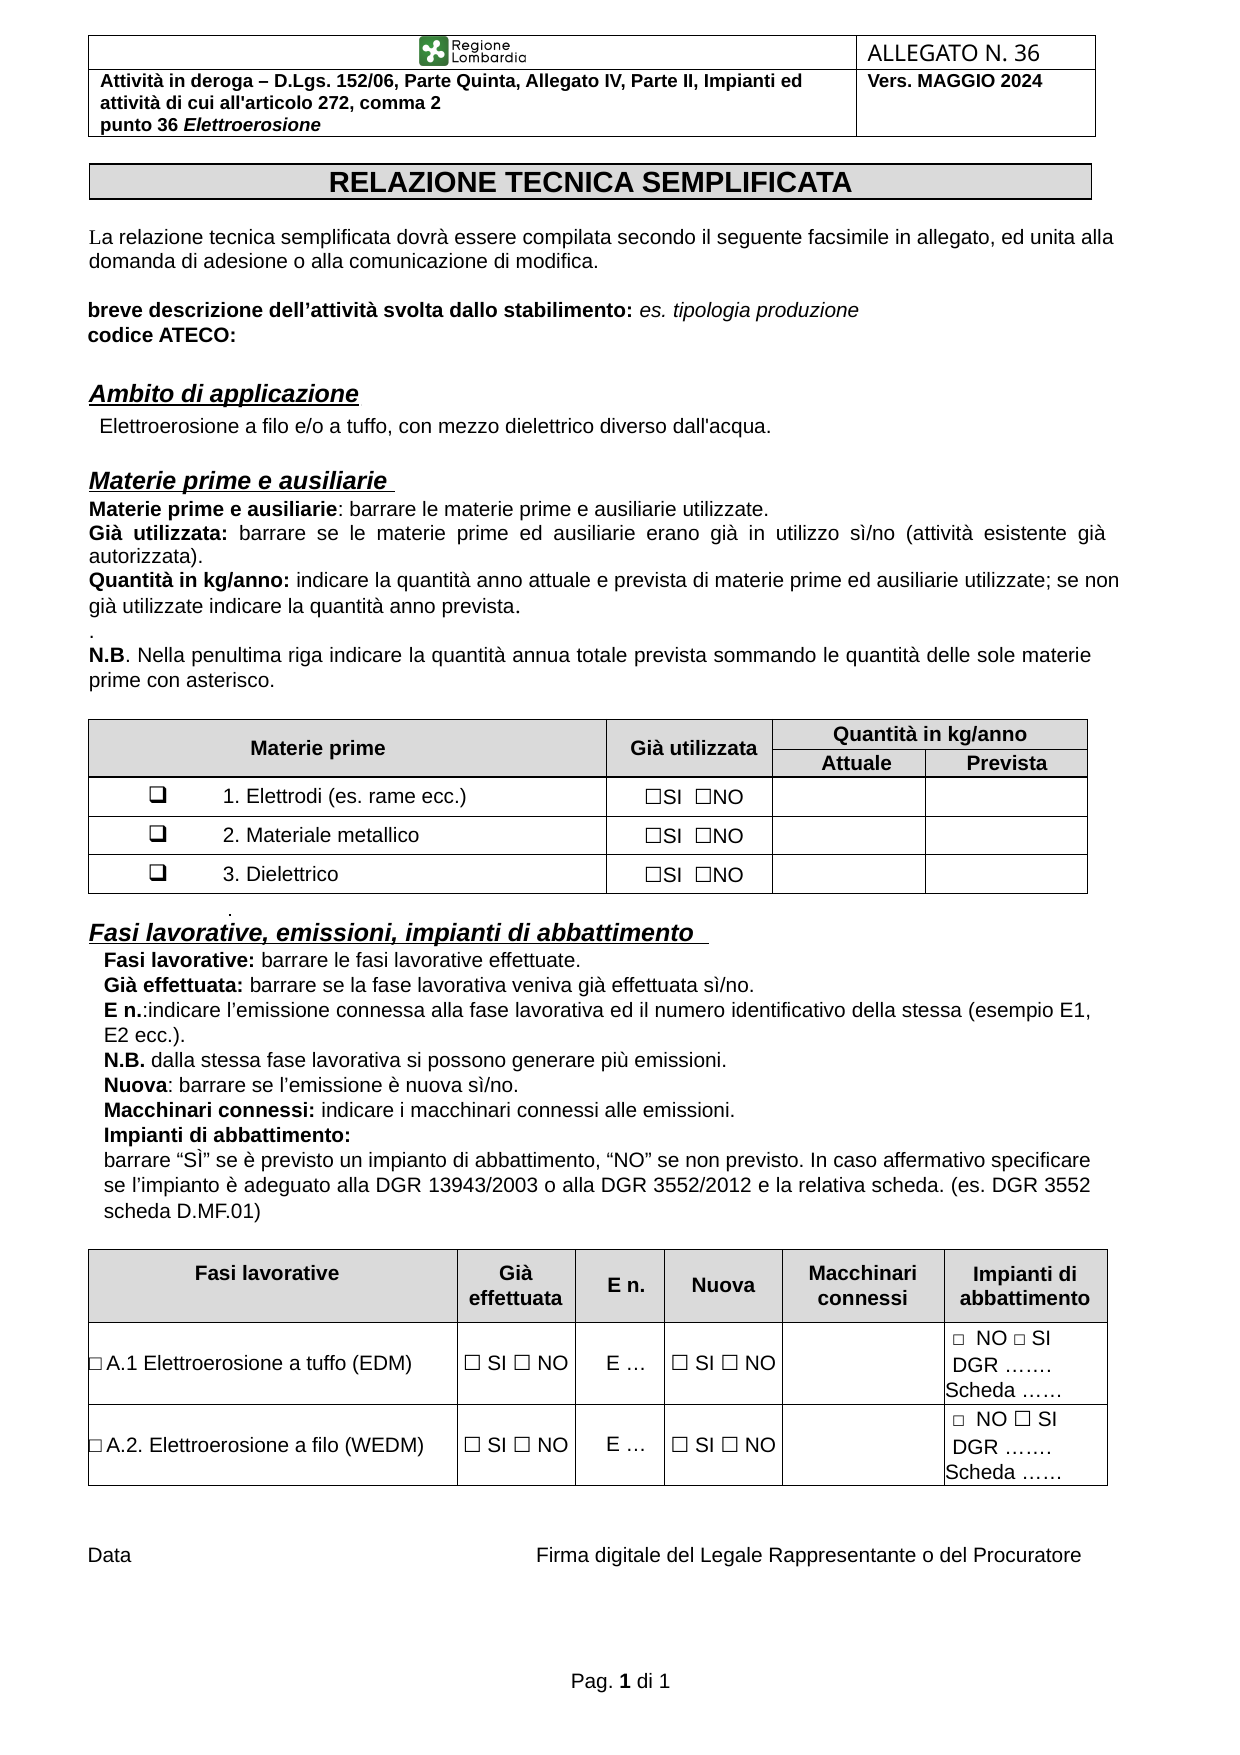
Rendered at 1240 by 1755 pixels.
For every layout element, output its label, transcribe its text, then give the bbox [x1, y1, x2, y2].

subtitle Fasi lavorative, emissioni, impianti di abbattimento [89, 918, 1152, 946]
table_cell 2. Materiale metallico [89, 817, 606, 854]
subtitle Materie prime e ausiliarie [89, 466, 1152, 495]
table_cell ☐SI ☐NO [607, 778, 772, 816]
table_cell E … [576, 1323, 664, 1403]
text N.B. dalla stessa fase lavorativa si possono generare più emissioni. [103, 1048, 1092, 1072]
text Macchinari connessi: indicare i macchinari connessi alle emissioni. [103, 1098, 1125, 1122]
table_cell [783, 1323, 944, 1403]
table_cell ☐ NO ☐ SI DGR ……. Scheda …… [945, 1405, 1107, 1485]
text La relazione tecnica semplificata dovrà essere compilata secondo il seguente facsimile in allegato, ed unita alla domanda di adesione o alla comunicazione di modifica. [89, 225, 1125, 273]
table_header Materie prime [89, 720, 606, 776]
text Impianti di abbattimento: [103, 1123, 1152, 1147]
table_header Fasi lavorative [89, 1250, 457, 1322]
table_cell □ A.2. Elettroerosione a filo (WEDM) [89, 1405, 457, 1485]
table_cell Prevista [926, 750, 1087, 776]
text Data Firma digitale del Legale Rappresentante o del Procuratore [87, 1543, 1152, 1567]
text Nuova: barrare se l’emissione è nuova sì/no. [103, 1073, 1092, 1097]
table_cell [773, 778, 925, 816]
text breve descrizione dell’attività svolta dallo stabilimento: es. tipologia produzione [87, 298, 1125, 322]
table_header Nuova [665, 1250, 782, 1322]
table_cell Attuale [773, 750, 925, 776]
table_cell ☐ SI ☐ NO [665, 1323, 782, 1403]
text Già effettuata: barrare se la fase lavorativa veniva già effettuata sì/no. [103, 973, 1092, 997]
table_header Già effettuata [458, 1250, 575, 1322]
table_cell [926, 855, 1087, 893]
text Già utilizzata: barrare se le materie prime ed ausiliarie erano già in utilizzo sì/no (attività esistente già autorizzata). [89, 520, 1108, 568]
table_cell 3. Dielettrico [89, 855, 606, 893]
subtitle RELAZIONE TECNICA SEMPLIFICATA [90, 165, 1091, 198]
table_cell [926, 817, 1087, 854]
text codice ATECO: [87, 323, 1125, 347]
table_cell ☐ SI ☐ NO [458, 1405, 575, 1485]
text E n.:indicare l’emissione connessa alla fase lavorativa ed il numero identificativo della stessa (esempio E1, E2 ecc.). [103, 998, 1092, 1047]
table_cell ☐ SI ☐ NO [665, 1405, 782, 1485]
table_header Già utilizzata [607, 720, 772, 776]
table_cell [926, 778, 1087, 816]
table_header Quantità in kg/anno [773, 720, 1087, 749]
text barrare “SÌ” se è previsto un impianto di abbattimento, “NO” se non previsto. In caso affermativo specificare se l’impianto è adeguato alla DGR 13943/2003 o alla DGR 3552/2012 e la relativa scheda. (es. DGR 3552 scheda D.MF.01) [103, 1148, 1092, 1222]
table_cell [773, 817, 925, 854]
text Materie prime e ausiliarie: barrare le materie prime e ausiliarie utilizzate. [89, 496, 1125, 520]
table_cell □ A.1 Elettroerosione a tuffo (EDM) [89, 1323, 457, 1403]
text Quantità in kg/anno: indicare la quantità anno attuale e prevista di materie prime ed ausiliarie utilizzate; se non già utilizzate indicare la quantità anno prevista. [89, 568, 1125, 619]
table_cell [773, 855, 925, 893]
table_cell ☐ SI ☐ NO [458, 1323, 575, 1403]
table_header Impianti di abbattimento [945, 1250, 1107, 1322]
table_cell ☐SI ☐NO [607, 855, 772, 893]
text Elettroerosione a filo e/o a tuffo, con mezzo dielettrico diverso dall'acqua. [99, 414, 1092, 438]
table_header Macchinari connessi [783, 1250, 944, 1322]
text Fasi lavorative: barrare le fasi lavorative effettuate. [103, 948, 1092, 972]
table_cell E … [576, 1405, 664, 1485]
subtitle Ambito di applicazione [89, 379, 1092, 407]
table_cell 1. Elettrodi (es. rame ecc.) [89, 778, 606, 816]
text . [89, 619, 1092, 643]
table_cell [783, 1405, 944, 1485]
table_cell ☐SI ☐NO [607, 817, 772, 854]
text N.B. Nella penultima riga indicare la quantità annua totale prevista sommando le quantità delle sole materie prime con asterisco. [89, 643, 1092, 692]
table_header E n. [576, 1250, 664, 1322]
table_cell ☐ NO ☐ SI DGR ……. Scheda …… [945, 1323, 1107, 1403]
